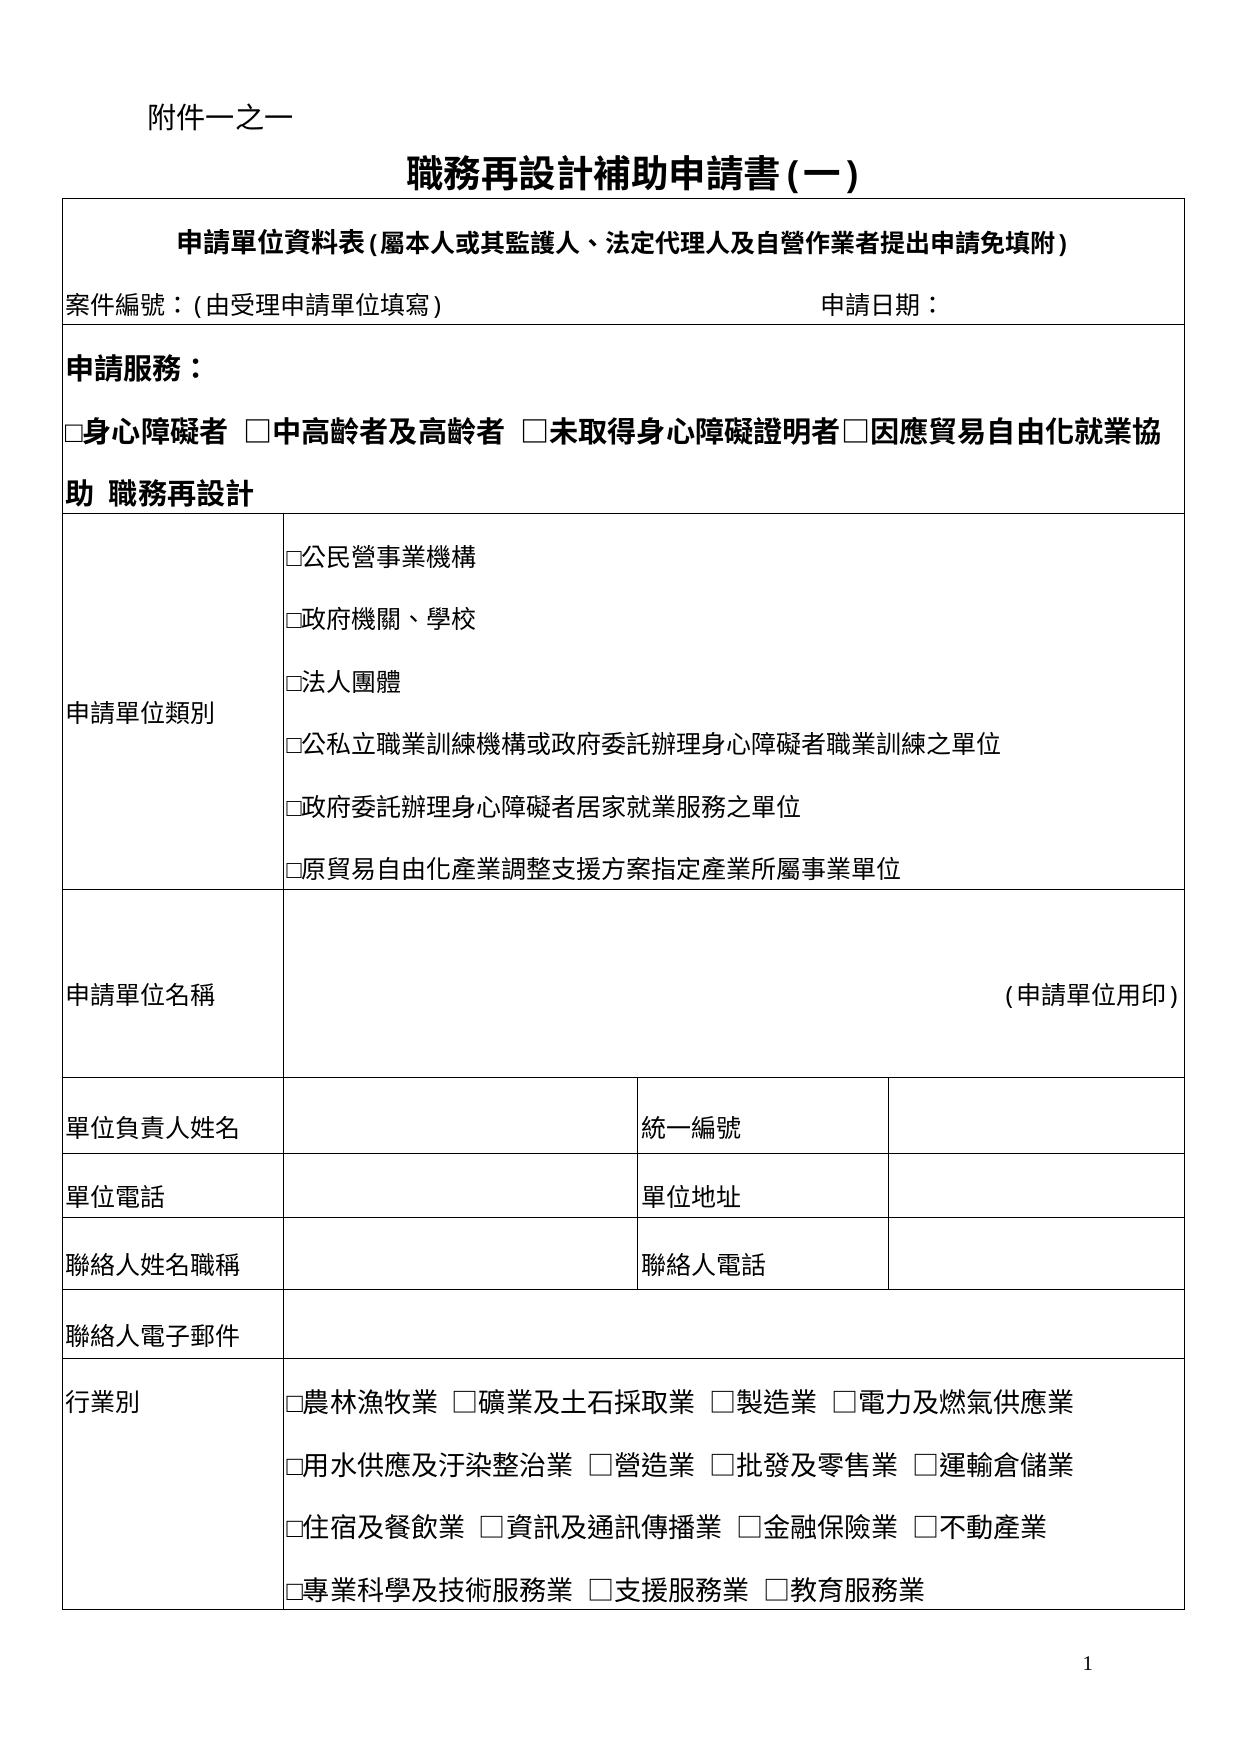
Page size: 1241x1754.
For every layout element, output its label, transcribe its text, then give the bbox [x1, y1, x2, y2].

table_cell 聯絡人電話 [638, 1218, 888, 1289]
table_cell [284, 1078, 637, 1153]
table_cell 統一編號 [638, 1078, 888, 1153]
table_cell 申請服務： □身心障礙者 □中高齡者及高齡者 □未取得身心障礙證明者□因應貿易自由化就業協助 職務再設計 [63, 325, 1184, 513]
table_cell 申請單位名稱 [63, 890, 283, 1077]
table_cell 申請單位類別 [63, 514, 283, 889]
table_cell [284, 1290, 1184, 1358]
table_cell [889, 1154, 1184, 1217]
table_header 申請單位資料表(屬本人或其監護人、法定代理人及自營作業者提出申請免填附) 案件編號：(由受理申請單位填寫) 申請日期： [63, 199, 1184, 324]
table_cell [889, 1078, 1184, 1153]
table_cell 聯絡人電子郵件 [63, 1290, 283, 1358]
table_cell □公民營事業機構 □政府機關、學校 □法人團體 □公私立職業訓練機構或政府委託辦理身心障礙者職業訓練之單位 □政府委託辦理身心障礙者居家就業服務之單位 □原貿易自由化產業調整支援方案指定產業所屬事業單位 [284, 514, 1184, 889]
table_cell 聯絡人姓名職稱 [63, 1218, 283, 1289]
table_cell □農林漁牧業 □礦業及土石採取業 □製造業 □電力及燃氣供應業 □用水供應及汙染整治業 □營造業 □批發及零售業 □運輸倉儲業 □住宿及餐飲業 □資訊及通訊傳播業 □金融保險業 □不動產業 □專業科學及技術服務業 □支援服務業 □教育服務業 [284, 1359, 1184, 1609]
table_cell [284, 1154, 637, 1217]
table_cell 行業別 [63, 1359, 283, 1609]
table_cell [284, 1218, 637, 1289]
table_cell [889, 1218, 1184, 1289]
table_cell 單位電話 [63, 1154, 283, 1217]
text 職務再設計補助申請書(一) [177, 144, 1092, 198]
table_cell (申請單位用印) [284, 890, 1184, 1077]
table_cell 單位負責人姓名 [63, 1078, 283, 1153]
table_cell 單位地址 [638, 1154, 888, 1217]
